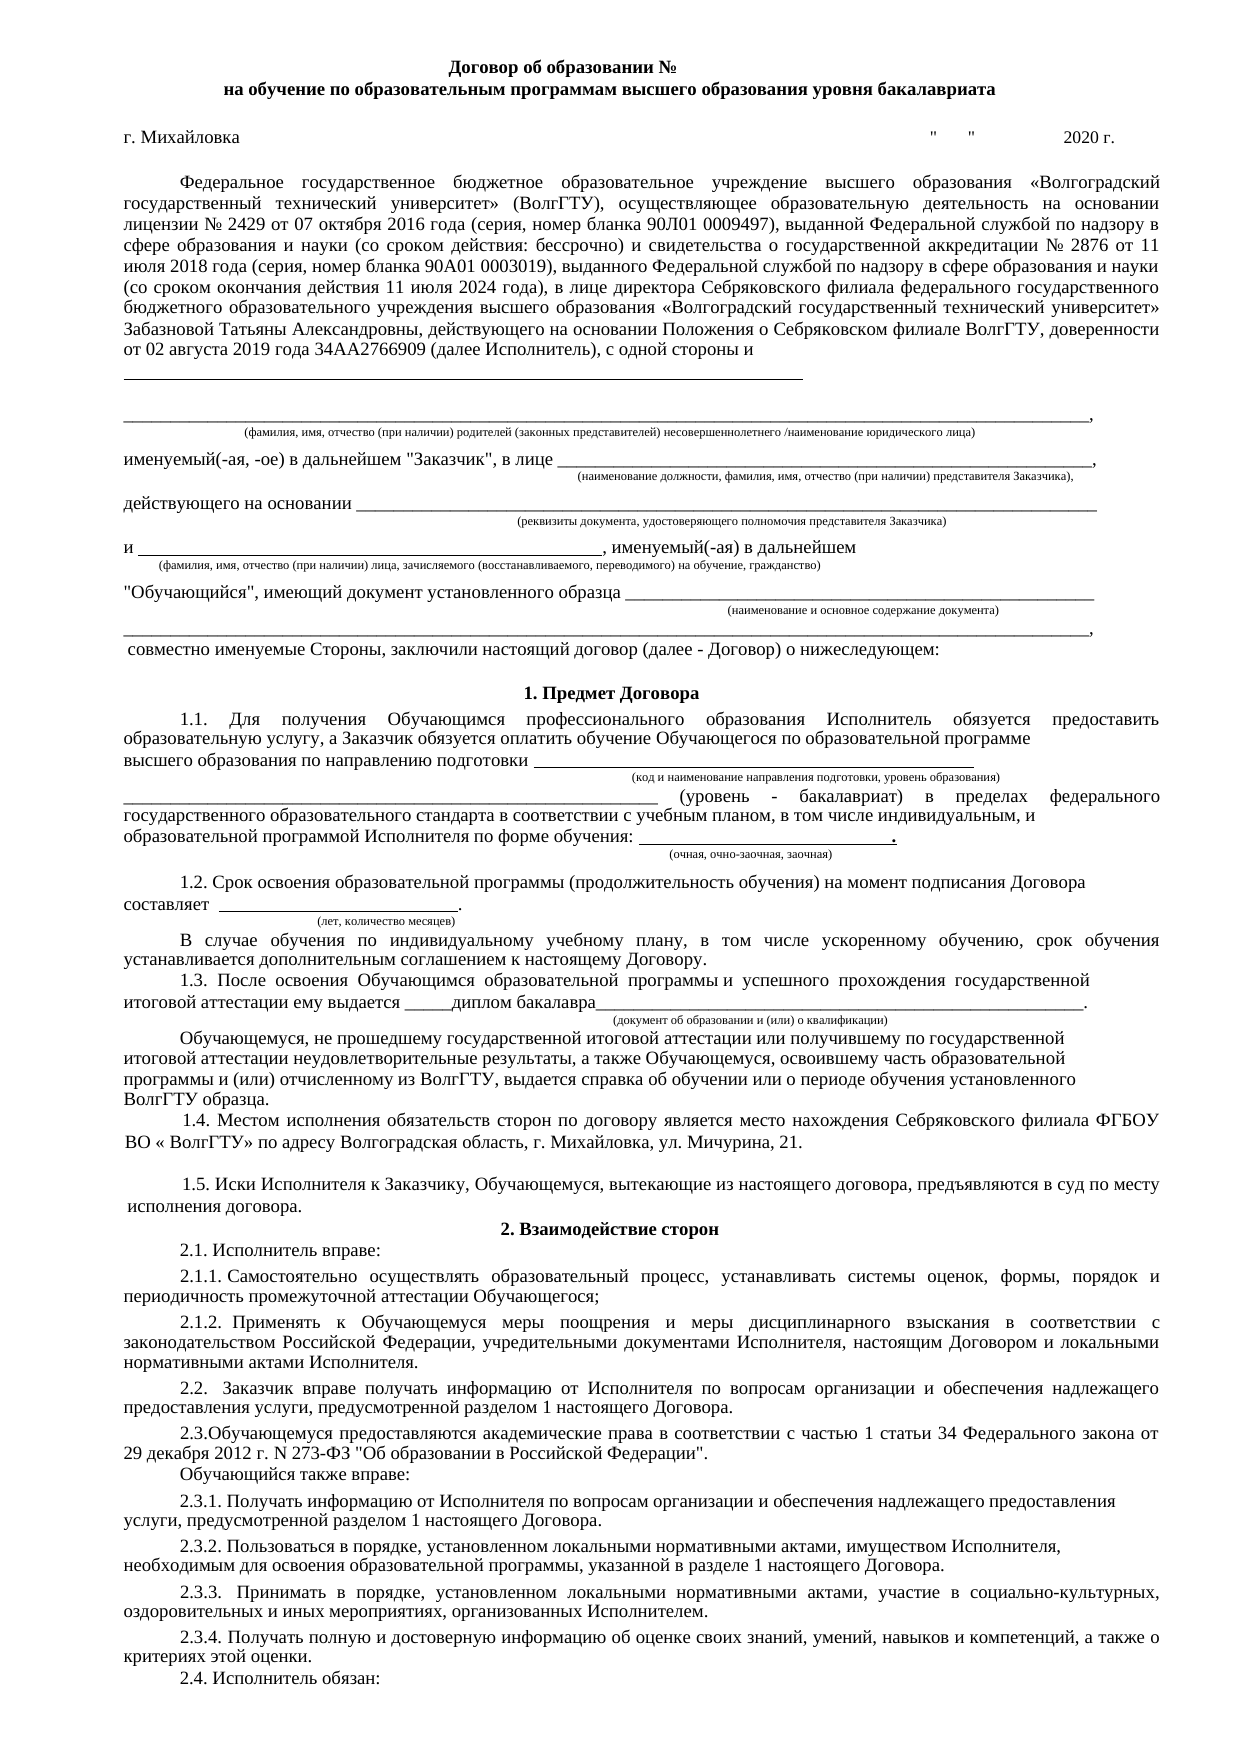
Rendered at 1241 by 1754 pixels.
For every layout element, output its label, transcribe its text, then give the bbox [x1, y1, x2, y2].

text 2.4. Исполнитель обязан: [179, 1667, 1161, 1688]
text г. Михайловка " " 2020 г. [123, 121, 1161, 149]
text 1.3. После освоения Обучающимся образовательной программы и успешного прохождения государственной [179, 969, 1161, 991]
text высшего образования по направлению подготовки [123, 749, 1161, 770]
text (наименование должности, фамилия, имя, отчество (при наличии) представителя Заказчика), [577, 469, 1161, 483]
text 1.4. Местом исполнения обязательств сторон по договору является место нахождения Себряковского филиала ФГБОУ ВО « ВолгГТУ» по адресу Волгоградская область, г. Михайловка, ул. Мичурина, 21. [124, 1109, 1161, 1152]
text (наименование и основное содержание документа) [727, 602, 1161, 617]
text 1. Предмет Договора [523, 682, 1161, 704]
text и , именуемый(-ая) в дальнейшем [123, 536, 1161, 558]
text 2.1. Исполнитель вправе: [179, 1239, 1161, 1261]
text (реквизиты документа, удостоверяющего полномочия представителя Заказчика) [517, 513, 1161, 528]
text составляет . [123, 893, 1161, 914]
text "Обучающийся", имеющий документ установленного образца __________________________________________________ [123, 581, 1161, 602]
text совместно именуемые Стороны, заключили настоящий договор (далее - Договор) о нижеследующем: [127, 638, 1161, 660]
text образовательной программой Исполнителя по форме обучения: . [123, 825, 1161, 847]
text (лет, количество месяцев) [317, 914, 1161, 928]
list Получать полную и достоверную информацию об оценке своих знаний, умений, навыков и компетенций, а также о критериях этой оценки. [123, 1626, 1161, 1667]
text Федеральное государственное бюджетное образовательное учреждение высшего образования «Волгоградский государственный технический университет» (ВолгГТУ), осуществляющее образовательную деятельность на основании лицензии № 2429 от 07 октября 2016 года (серия, номер бланка 90Л01 0009497), выданной Федеральной службой по надзору в сфере образования и науки (со сроком действия: бессрочно) и свидетельства о государственной аккредитации № 2876 от 11 июля 2018 года (серия, номер бланка 90А01 0003019), выданного Федеральной службой по надзору в сфере образования и науки (со сроком окончания действия 11 июля 2024 года), в лице директора Себряковского филиала федерального государственного бюджетного образовательного учреждения высшего образования «Волгоградский государственный технический университет» Забазновой Татьяны Александровны, действующего на основании Положения о Себряковском филиале ВолгГТУ, доверенности от 02 августа 2019 года 34АА2766909 (далее Исполнитель), с одной стороны и [123, 171, 1161, 360]
text 2.3.2. Пользоваться в порядке, установленном локальными нормативными актами, имуществом Исполнителя, необходимым для освоения образовательной программы, указанной в разделе 1 настоящего Договора. [123, 1535, 1159, 1576]
text (фамилия, имя, отчество (при наличии) родителей (законных представителей) несовершеннолетнего /наименование юридического лица) [244, 424, 1161, 439]
text _______________________________________________________________________________________________________, [123, 617, 1161, 638]
list Самостоятельно осуществлять образовательный процесс, устанавливать системы оценок, формы, порядок и периодичность промежуточной аттестации Обучающегося; [123, 1265, 1161, 1306]
list Принимать в порядке, установленном локальными нормативными актами, участие в социально-культурных, оздоровительных и иных мероприятиях, организованных Исполнителем. [123, 1581, 1161, 1621]
text Обучающемуся, не прошедшему государственной итоговой аттестации или получившему по государственной итоговой аттестации неудовлетворительные результаты, а также Обучающемуся, освоившему часть образовательной программы и (или) отчисленному из ВолгГТУ, выдается справка об обучении или о периоде обучения установленного ВолгГТУ образца. [123, 1027, 1140, 1109]
text (фамилия, имя, отчество (при наличии) лица, зачисляемого (восстанавливаемого, переводимого) на обучение, гражданство) [159, 558, 1161, 572]
text 1.1. Для получения Обучающимся профессионального образования Исполнитель обязуется предоставить образовательную услугу, а Заказчик обязуется оплатить обучение Обучающегося по образовательной программе [123, 708, 1161, 749]
text действующего на основании _______________________________________________________________________________ [123, 492, 1161, 513]
text 1.2. Срок освоения образовательной программы (продолжительность обучения) на момент подписания Договора [179, 871, 1161, 893]
text _________________________________________________________ (уровень - бакалавриат) в пределах федерального государственного образовательного стандарта в соответствии с учебным планом, в том числе индивидуальным, и [123, 784, 1161, 825]
text (документ об образовании и (или) о квалификации) [613, 1012, 1161, 1027]
text итоговой аттестации ему выдается _____диплом бакалавра____________________________________________________. [123, 991, 1161, 1012]
text (очная, очно-заочная, заочная) [669, 847, 1161, 861]
text В случае обучения по индивидуальному учебному плану, в том числе ускоренному обучению, срок обучения устанавливается дополнительным соглашением к настоящему Договору. [123, 928, 1161, 969]
text на обучение по образовательным программам высшего образования уровня бакалавриата [223, 77, 1161, 99]
text 1.5. Иски Исполнителя к Заказчику, Обучающемуся, вытекающие из настоящего договора, предъявляются в суд по месту исполнения договора. [127, 1173, 1161, 1216]
text именуемый(-ая, -ое) в дальнейшем "Заказчик", в лице _________________________________________________________, [123, 447, 1161, 469]
text Договор об образовании № [448, 56, 1161, 77]
list Заказчик вправе получать информацию от Исполнителя по вопросам организации и обеспечения надлежащего предоставления услуги, предусмотренной разделом 1 настоящего Договора. [123, 1377, 1161, 1418]
text 2.3.1. Получать информацию от Исполнителя по вопросам организации и обеспечения надлежащего предоставления услуги, предусмотренной разделом 1 настоящего Договора. [123, 1489, 1161, 1530]
text 2. Взаимодействие сторон [500, 1217, 1161, 1239]
text (код и наименование направления подготовки, уровень образования) [632, 770, 1161, 784]
text 2.3.Обучающемуся предоставляются академические права в соответствии с частью 1 статьи 34 Федерального закона от 29 декабря 2012 г. N 273-ФЗ "Об образовании в Российской Федерации". [123, 1422, 1161, 1463]
text Обучающийся также вправе: [179, 1463, 1161, 1485]
list Применять к Обучающемуся меры поощрения и меры дисциплинарного взыскания в соответствии с законодательством Российской Федерации, учредительными документами Исполнителя, настоящим Договором и локальными нормативными актами Исполнителя. [123, 1311, 1161, 1372]
text _______________________________________________________________________________________________________, [123, 403, 1161, 424]
